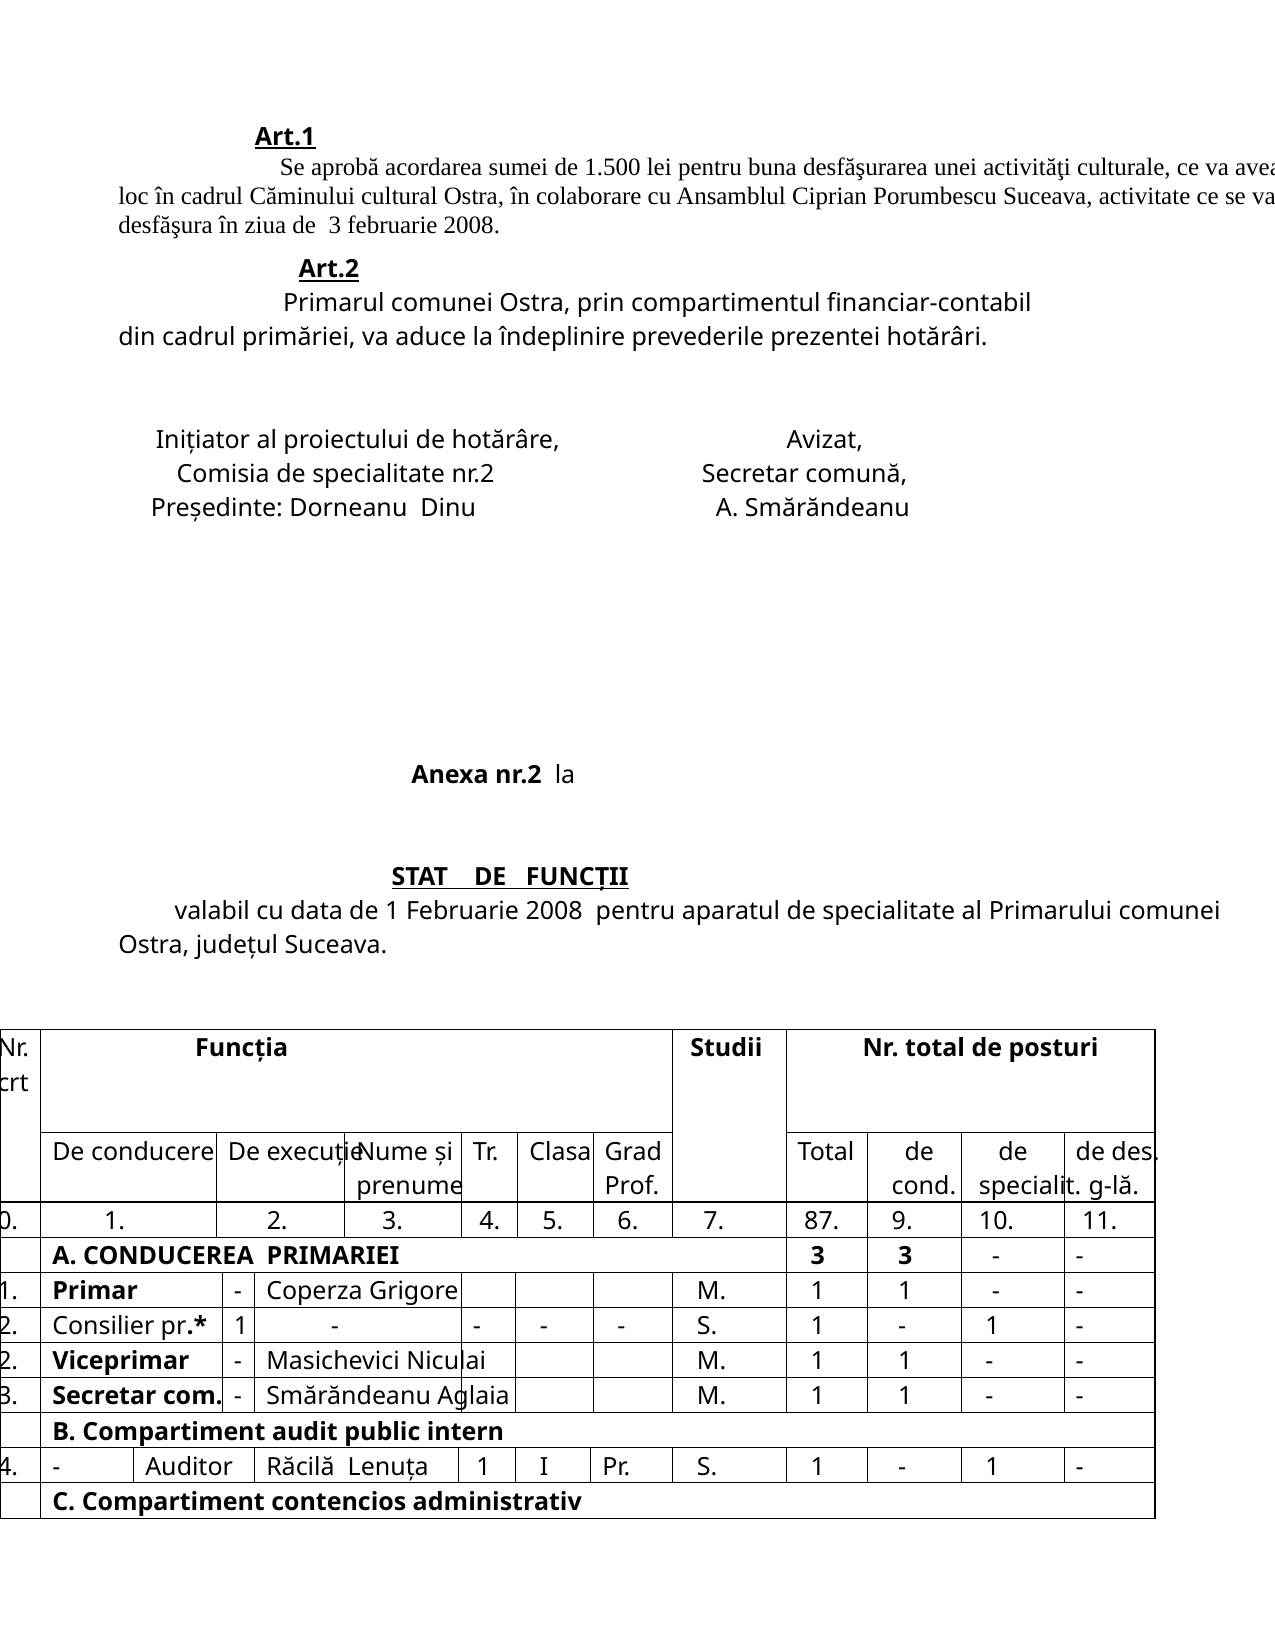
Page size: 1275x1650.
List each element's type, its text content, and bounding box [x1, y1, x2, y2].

table_cell Nume şi prenume [345, 1133, 461, 1201]
text din cadrul primăriei, va aduce la îndeplinire prevederile prezentei hotărâri. [118, 319, 1275, 353]
table_cell 2. [1, 1308, 40, 1342]
table_cell 6. [594, 1203, 672, 1237]
table_cell 1 [868, 1343, 961, 1377]
table_cell - [1065, 1343, 1154, 1377]
table_cell - [41, 1448, 133, 1482]
table_cell Viceprimar [41, 1343, 222, 1377]
table_header Studii [673, 1030, 786, 1201]
text Iniţiator al proiectului de hotărâre, Avizat, [118, 421, 1275, 455]
table_cell - [223, 1273, 254, 1307]
text Primarul comunei Ostra, prin compartimentul financiar-contabil [118, 285, 1275, 319]
text Comisia de specialitate nr.2 Secretar comună, [118, 455, 1275, 489]
table_cell de des. g-lă. [1065, 1133, 1154, 1201]
table_cell [462, 1378, 515, 1412]
table_header Funcţia [41, 1030, 672, 1132]
table_cell S. [673, 1308, 786, 1342]
table_cell 0. [1, 1203, 40, 1237]
table_cell 9. [868, 1203, 961, 1237]
table_cell Primar [41, 1273, 222, 1307]
table_cell 1 [962, 1308, 1064, 1342]
table_cell [516, 1343, 593, 1377]
table_cell - [223, 1343, 254, 1377]
table_cell 1. [41, 1203, 216, 1237]
table_cell 1 [787, 1273, 867, 1307]
table_cell 1 [223, 1308, 254, 1342]
table_cell de cond. [868, 1133, 961, 1201]
table_cell 4. [1, 1448, 40, 1482]
table_cell Total [787, 1133, 867, 1201]
text Se aprobă acordarea sumei de 1.500 lei pentru buna desfăşurarea unei activităţi culturale, ce va avea loc în cadrul Căminului cultural Ostra, în colaborare cu Ansamblul Ciprian Porumbescu Suceava, activitate ce se va desfăşura în ziua de 3 februarie 2008. [118, 152, 1275, 238]
table_cell B. Compartiment audit public intern [41, 1413, 1154, 1447]
table_cell de specialit. [962, 1133, 1064, 1201]
table_cell Grad Prof. [594, 1133, 672, 1201]
table_cell De execuţie [217, 1133, 344, 1201]
table_cell - [223, 1378, 254, 1412]
table_cell I [516, 1448, 590, 1482]
table_cell 7. [673, 1203, 786, 1237]
table_cell 1 [787, 1448, 867, 1482]
table_cell - [462, 1308, 515, 1342]
table_cell 5. [518, 1203, 593, 1237]
text STAT DE FUNCŢII [118, 859, 1275, 893]
table_cell - [1065, 1273, 1154, 1307]
table_cell Consilier pr.* [41, 1308, 222, 1342]
table_cell Clasa [518, 1133, 593, 1201]
table_cell Masichevici Niculai [255, 1343, 461, 1377]
table_cell 1 [787, 1308, 867, 1342]
table_cell - [962, 1378, 1064, 1412]
table_cell - [868, 1448, 961, 1482]
table_cell [462, 1273, 515, 1307]
table_cell - [1065, 1378, 1154, 1412]
table_cell - [962, 1273, 1064, 1307]
table_cell [594, 1273, 672, 1307]
table_cell - [868, 1308, 961, 1342]
table_cell 3 [868, 1238, 961, 1272]
table_cell 4. [462, 1203, 517, 1237]
table_cell Răcilă Lenuţa [255, 1448, 458, 1482]
table_cell [516, 1273, 593, 1307]
table_cell - [962, 1343, 1064, 1377]
table_cell [1, 1413, 40, 1447]
table_cell 87. [787, 1203, 867, 1237]
subtitle Art.1 [118, 118, 1275, 152]
table_cell M. [673, 1273, 786, 1307]
table_cell A. CONDUCEREA PRIMARIEI [41, 1238, 786, 1272]
text Art.2 [118, 251, 1275, 285]
table_cell De conducere [41, 1133, 216, 1201]
table_cell Pr. [591, 1448, 672, 1482]
table_cell 3. [1, 1378, 40, 1412]
table_cell - [1065, 1308, 1154, 1342]
table_cell 1 [868, 1273, 961, 1307]
table_cell 3. [345, 1203, 461, 1237]
table_cell Tr. [462, 1133, 517, 1201]
table_cell Coperza Grigore [255, 1273, 461, 1307]
table_cell 2. [217, 1203, 344, 1237]
table_cell 1. [1, 1273, 40, 1307]
table_cell S. [673, 1448, 786, 1482]
table_cell M. [673, 1343, 786, 1377]
table_cell - [1065, 1238, 1154, 1272]
table_cell - [1065, 1448, 1154, 1482]
table_cell [516, 1378, 593, 1412]
table_cell 1 [787, 1343, 867, 1377]
table_header Nr. crt [1, 1030, 40, 1201]
table_cell Secretar com. [41, 1378, 222, 1412]
table_cell - [962, 1238, 1064, 1272]
table_cell [462, 1343, 515, 1377]
table_cell 1 [962, 1448, 1064, 1482]
table_cell M. [673, 1378, 786, 1412]
table_cell 2. [1, 1343, 40, 1377]
table_cell 1 [459, 1448, 515, 1482]
text Preşedinte: Dorneanu Dinu A. Smărăndeanu [118, 489, 1275, 523]
text valabil cu data de 1 Februarie 2008 pentru aparatul de specialitate al Primarului comunei Ostra, judeţul Suceava. [118, 893, 1275, 961]
table_cell 1 [787, 1378, 867, 1412]
table_cell - [516, 1308, 593, 1342]
table_cell 10. [962, 1203, 1064, 1237]
table_cell [1, 1483, 40, 1517]
text Anexa nr.2 la [118, 757, 1275, 791]
table_cell [1, 1238, 40, 1272]
table_cell 3 [787, 1238, 867, 1272]
table_cell 11. [1065, 1203, 1154, 1237]
table_cell [594, 1378, 672, 1412]
table_cell Smărăndeanu Aglaia [255, 1378, 461, 1412]
table_header Nr. total de posturi [787, 1030, 1154, 1132]
table_cell [594, 1343, 672, 1377]
table_cell Auditor [134, 1448, 254, 1482]
table_cell - [255, 1308, 461, 1342]
table_cell C. Compartiment contencios administrativ [41, 1483, 1154, 1517]
table_cell - [594, 1308, 672, 1342]
table_cell 1 [868, 1378, 961, 1412]
